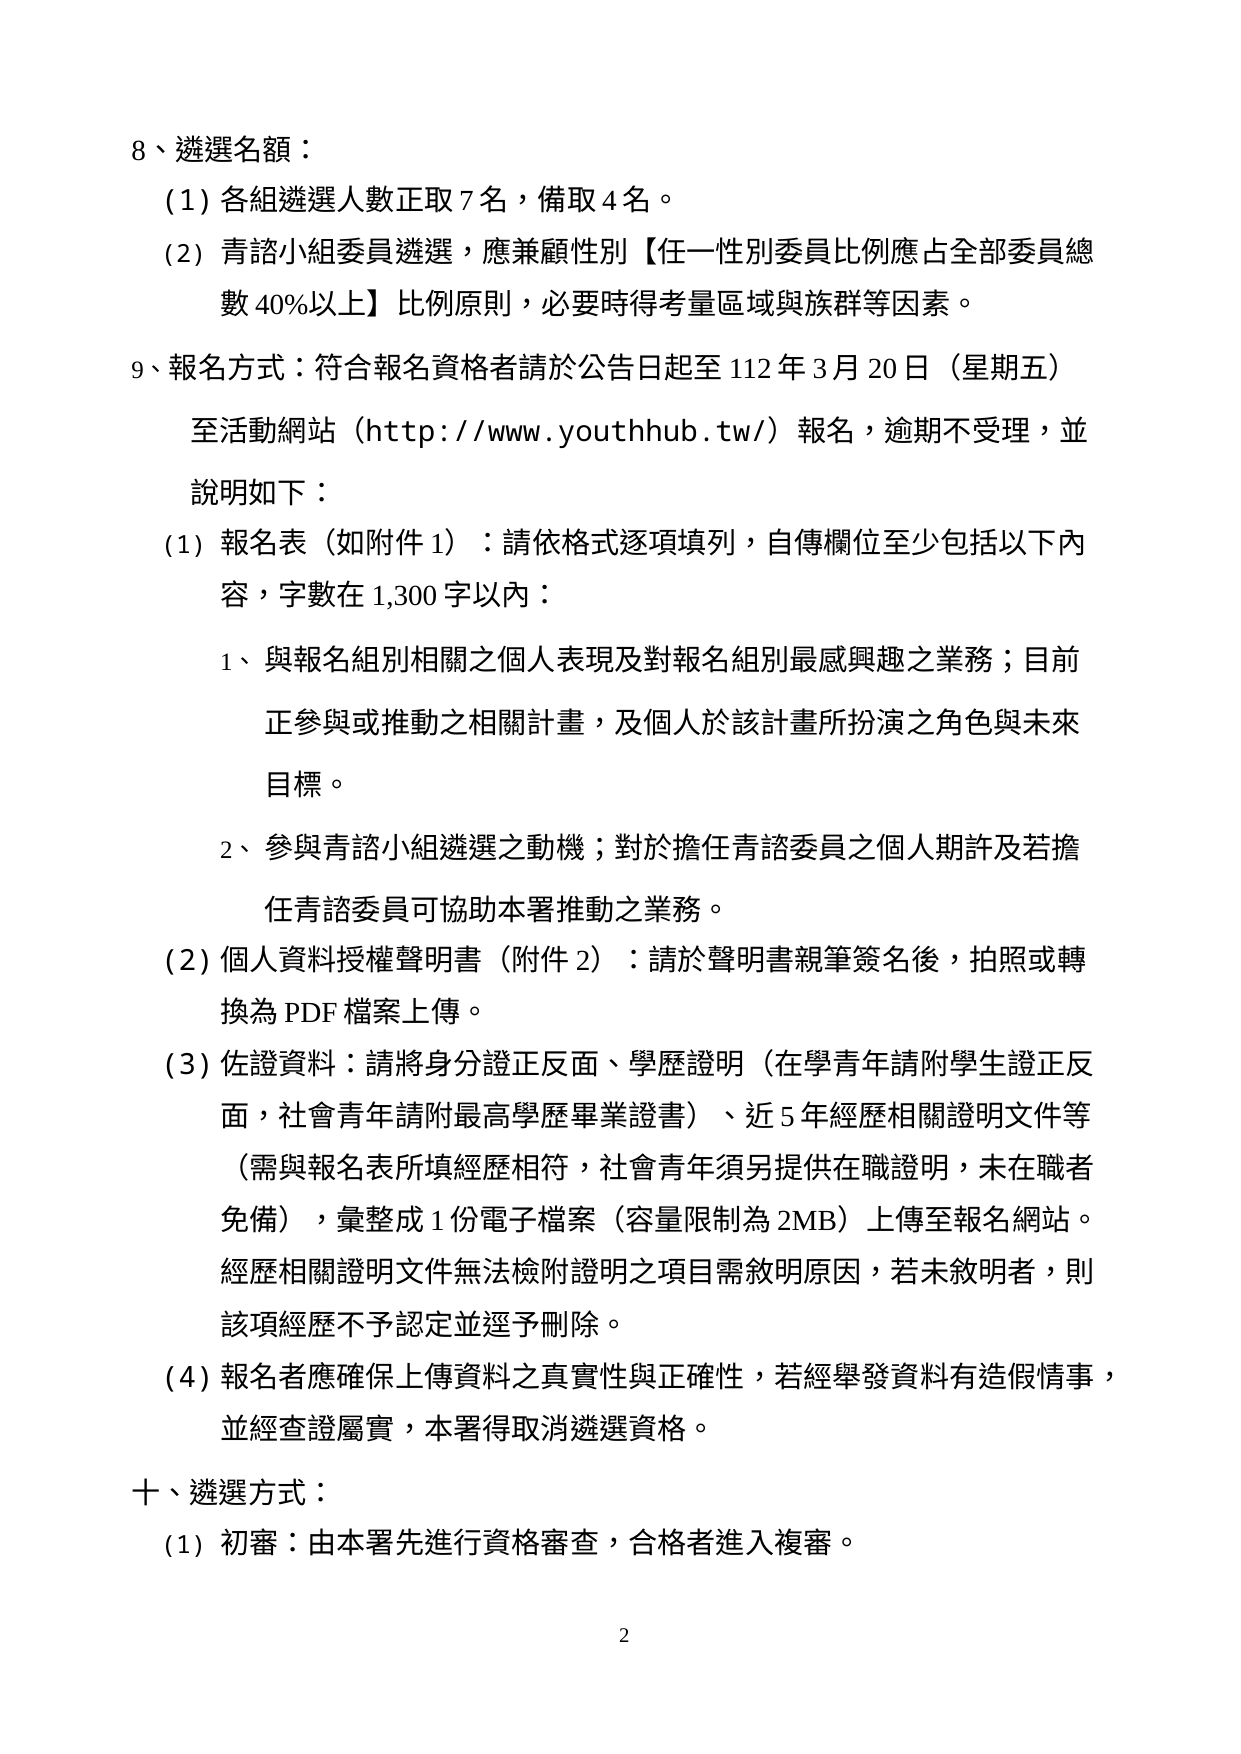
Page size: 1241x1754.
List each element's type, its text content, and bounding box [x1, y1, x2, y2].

list 佐證資料：請將身分證正反面、學歷證明（在學青年請附學生證正反面，社會青年請附最高學歷畢業證書）、近5年經歷相關證明文件等（需與報名表所填經歷相符，社會青年須另提供在職證明，未在職者免備），彙整成1份電子檔案（容量限制為2MB）上傳至報名網站。經歷相關證明文件無法檢附證明之項目需敘明原因，若未敘明者，則該項經歷不予認定並逕予刪除。 [161, 1033, 1107, 1345]
list 參與青諮小組遴選之動機；對於擔任青諮委員之個人期許及若擔任青諮委員可協助本署推動之業務。 [220, 804, 1107, 929]
list 初審：由本署先進行資格審查，合格者進入複審。 [161, 1512, 1107, 1564]
list 遴選名額： [131, 106, 1107, 168]
list 報名者應確保上傳資料之真實性與正確性，若經舉發資料有造假情事，並經查證屬實，本署得取消遴選資格。 [161, 1345, 1107, 1449]
text 十、遴選方式： [131, 1449, 1107, 1512]
list 報名表（如附件1）：請依格式逐項填列，自傳欄位至少包括以下內容，字數在1,300字以內： [161, 512, 1107, 616]
list 與報名組別相關之個人表現及對報名組別最感興趣之業務；目前正參與或推動之相關計畫，及個人於該計畫所扮演之角色與未來目標。 [220, 616, 1107, 804]
list 報名方式：符合報名資格者請於公告日起至112年3月20日（星期五）至活動網站（http://www.youthhub.tw/）報名，逾期不受理，並說明如下： [131, 324, 1107, 512]
list 青諮小組委員遴選，應兼顧性別【任一性別委員比例應占全部委員總數40%以上】比例原則，必要時得考量區域與族群等因素。 [161, 220, 1107, 324]
list 各組遴選人數正取7名，備取4名。 [161, 168, 1107, 220]
list 個人資料授權聲明書（附件2）：請於聲明書親筆簽名後，拍照或轉換為PDF檔案上傳。 [161, 929, 1107, 1033]
